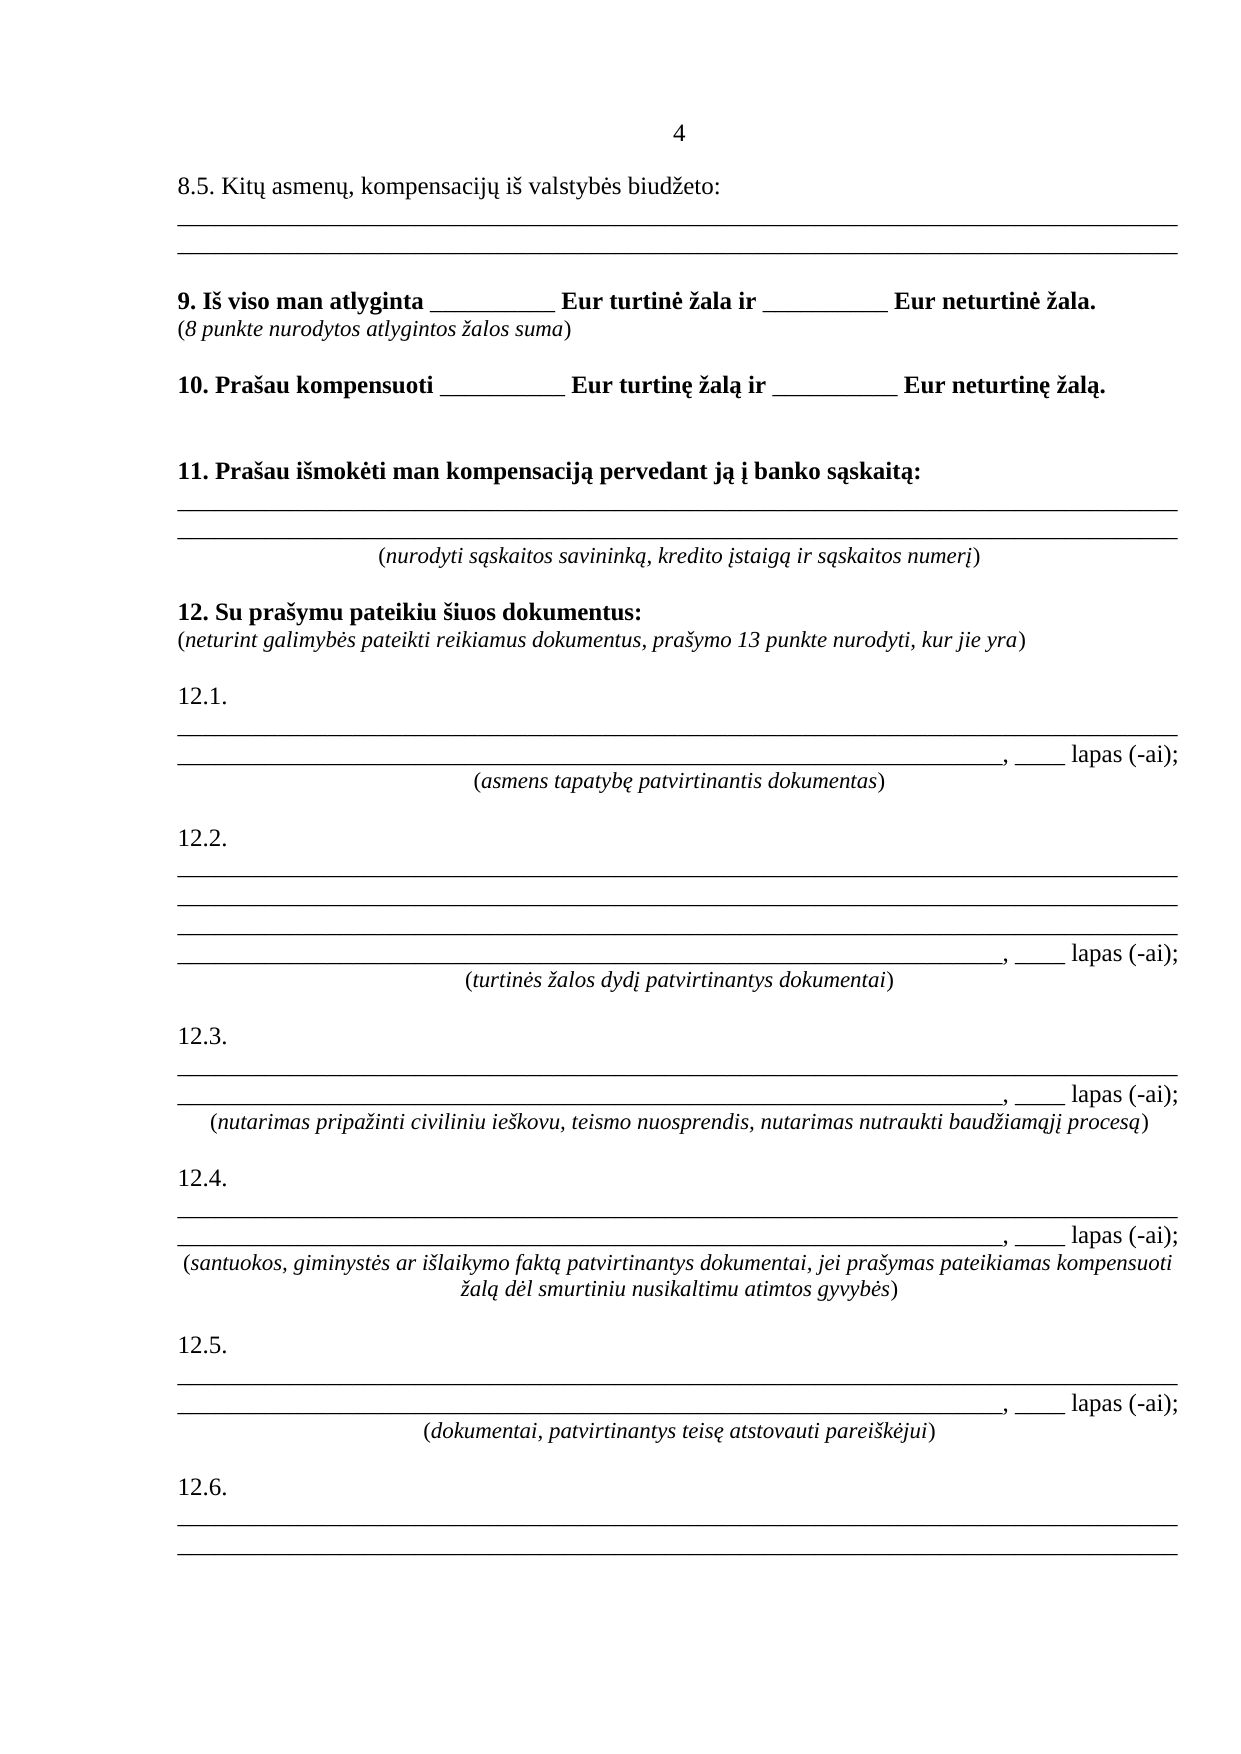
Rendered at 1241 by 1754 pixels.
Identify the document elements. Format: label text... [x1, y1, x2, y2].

text 12.1. __________________________________________________________________________________________________________________________________________________, ____ lapas (-ai); [177, 681, 1181, 767]
text 8.5. Kitų asmenų, kompensacijų iš valstybės biudžeto: [177, 171, 1181, 200]
text 12.6. ________________________________________________________________________________________________________________________________________________________________ [177, 1472, 1181, 1558]
text (asmens tapatybę patvirtinantis dokumentas) [177, 767, 1181, 794]
text (dokumentai, patvirtinantys teisę atstovauti pareiškėjui) [177, 1417, 1181, 1443]
text 9. Iš viso man atlyginta __________ Eur turtinė žala ir __________ Eur neturtinė žala. [177, 286, 1181, 315]
text 12.5. __________________________________________________________________________________________________________________________________________________, ____ lapas (-ai); [177, 1331, 1181, 1417]
text 10. Prašau kompensuoti __________ Eur turtinę žalą ir __________ Eur neturtinę žalą. [177, 370, 1181, 398]
text __________________________________________________________________________________________________________________________________________________________________________________________________________________________________, ____ lapas (-ai); [177, 880, 1181, 966]
text (nurodyti sąskaitos savininką, kredito įstaigą ir sąskaitos numerį) [177, 542, 1181, 569]
text ________________________________________________________________________________________________________________________________________________________________ [177, 200, 1181, 257]
text 12. Su prašymu pateikiu šiuos dokumentus: [177, 597, 1181, 626]
text 11. Prašau išmokėti man kompensaciją pervedant ją į banko sąskaitą: [177, 456, 1181, 485]
text (8 punkte nurodytos atlygintos žalos suma) [177, 315, 1181, 341]
text 12.4. __________________________________________________________________________________________________________________________________________________, ____ lapas (-ai); [177, 1163, 1181, 1249]
text ________________________________________________________________________________________________________________________________________________________________ [177, 485, 1181, 542]
text (santuokos, giminystės ar išlaikymo faktą patvirtinantys dokumentai, jei prašymas pateikiamas kompensuoti žalą dėl smurtiniu nusikaltimu atimtos gyvybės) [177, 1249, 1181, 1302]
text 12.2. ________________________________________________________________________________ [177, 823, 1181, 880]
text 12.3. __________________________________________________________________________________________________________________________________________________, ____ lapas (-ai); [177, 1021, 1181, 1108]
text (nutarimas pripažinti civiliniu ieškovu, teismo nuosprendis, nutarimas nutraukti baudžiamąjį procesą) [177, 1108, 1181, 1134]
text (neturint galimybės pateikti reikiamus dokumentus, prašymo 13 punkte nurodyti, kur jie yra) [177, 626, 1181, 652]
text (turtinės žalos dydį patvirtinantys dokumentai) [177, 966, 1181, 993]
